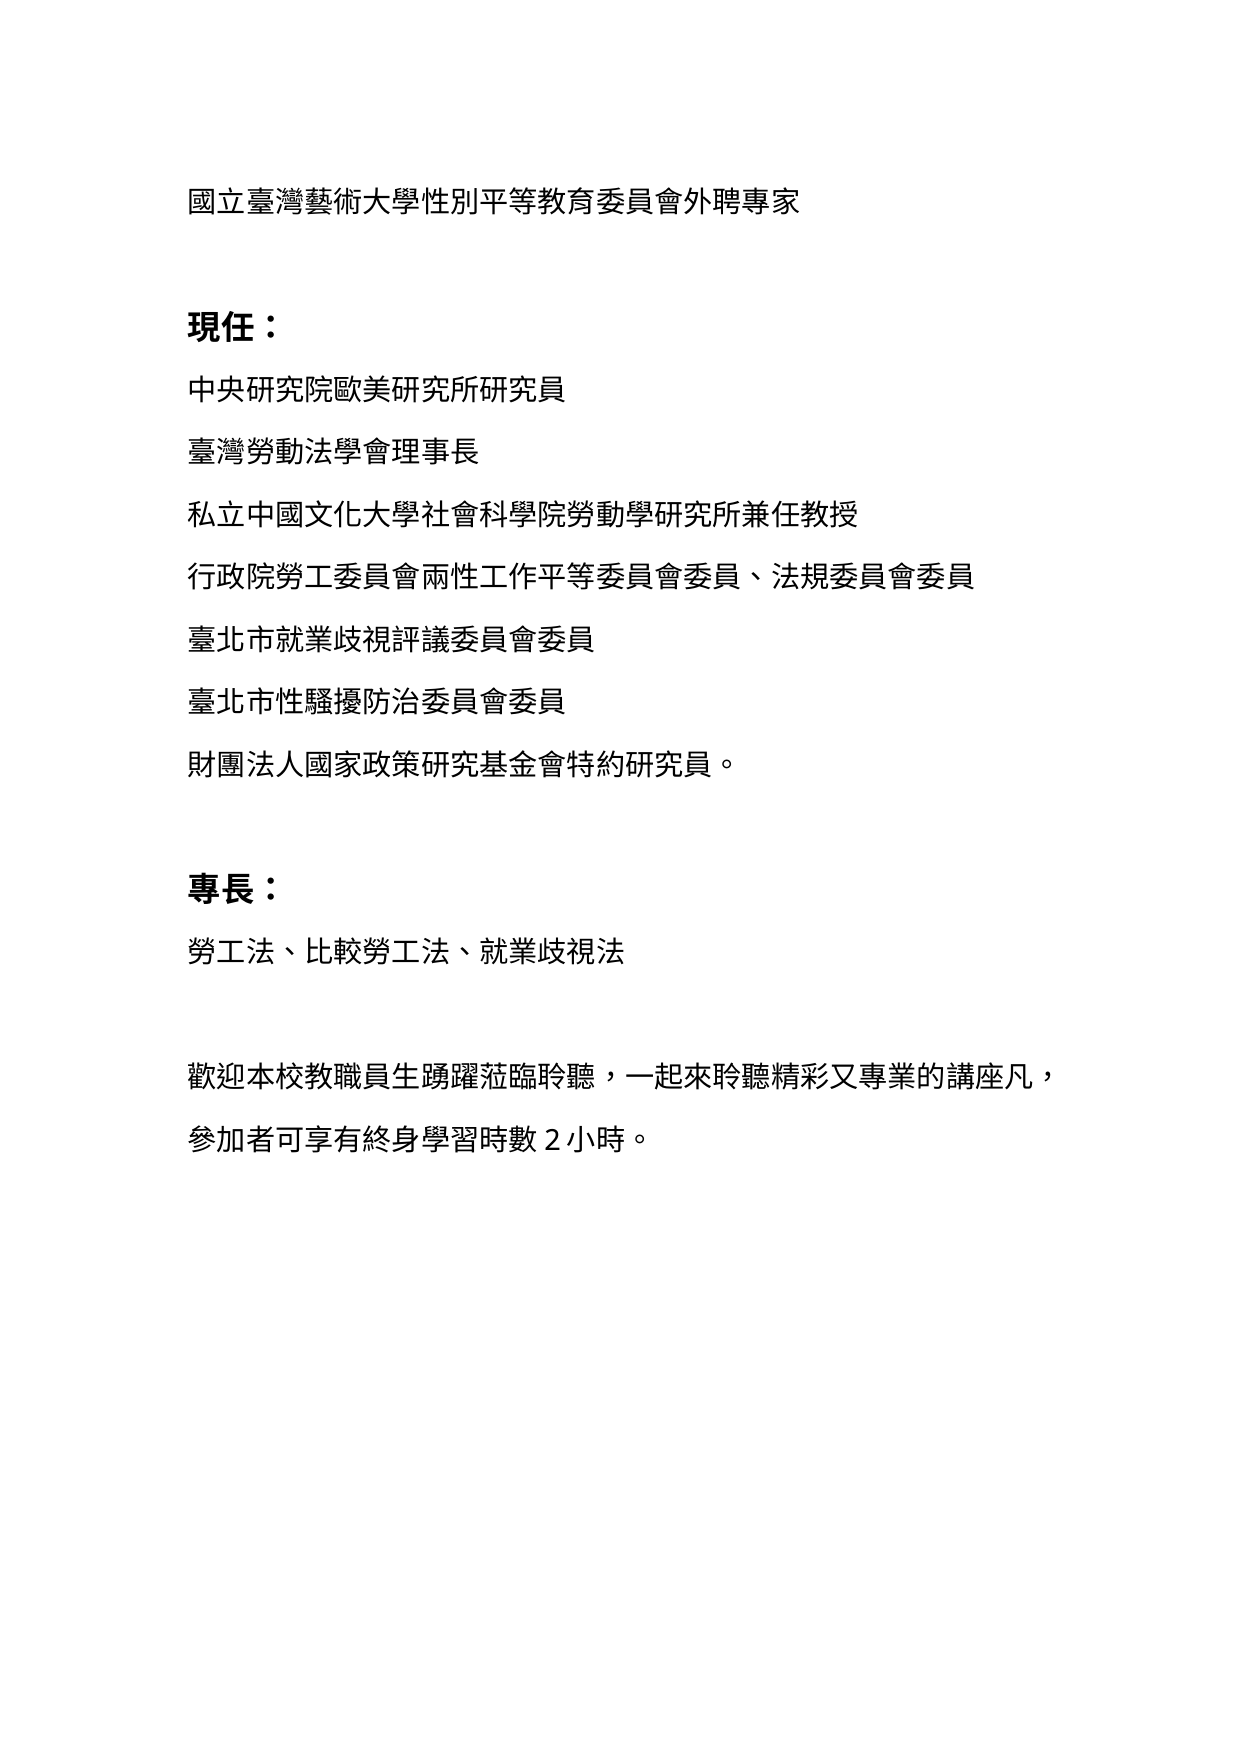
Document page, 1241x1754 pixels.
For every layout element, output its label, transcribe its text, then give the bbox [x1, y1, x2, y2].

text 臺北市性騷擾防治委員會委員 [187, 658, 1053, 721]
text 歡迎本校教職員生踴躍蒞臨聆聽，一起來聆聽精彩又專業的講座凡，參加者可享有終身學習時數2小時。 [187, 1033, 1053, 1158]
text 臺灣勞動法學會理事長 [187, 408, 1053, 471]
text 臺北市就業歧視評議委員會委員 [187, 596, 1053, 658]
text 國立臺灣藝術大學性別平等教育委員會外聘專家 [187, 158, 1053, 283]
text 私立中國文化大學社會科學院勞動學研究所兼任教授 [187, 471, 1053, 533]
text 財團法人國家政策研究基金會特約研究員。 [187, 721, 1053, 783]
text 專長： [187, 846, 1053, 908]
text 現任： 中央研究院歐美研究所研究員 [187, 283, 1053, 408]
text 行政院勞工委員會兩性工作平等委員會委員、法規委員會委員 [187, 533, 1053, 596]
text 勞工法、比較勞工法、就業歧視法 [187, 908, 1053, 971]
